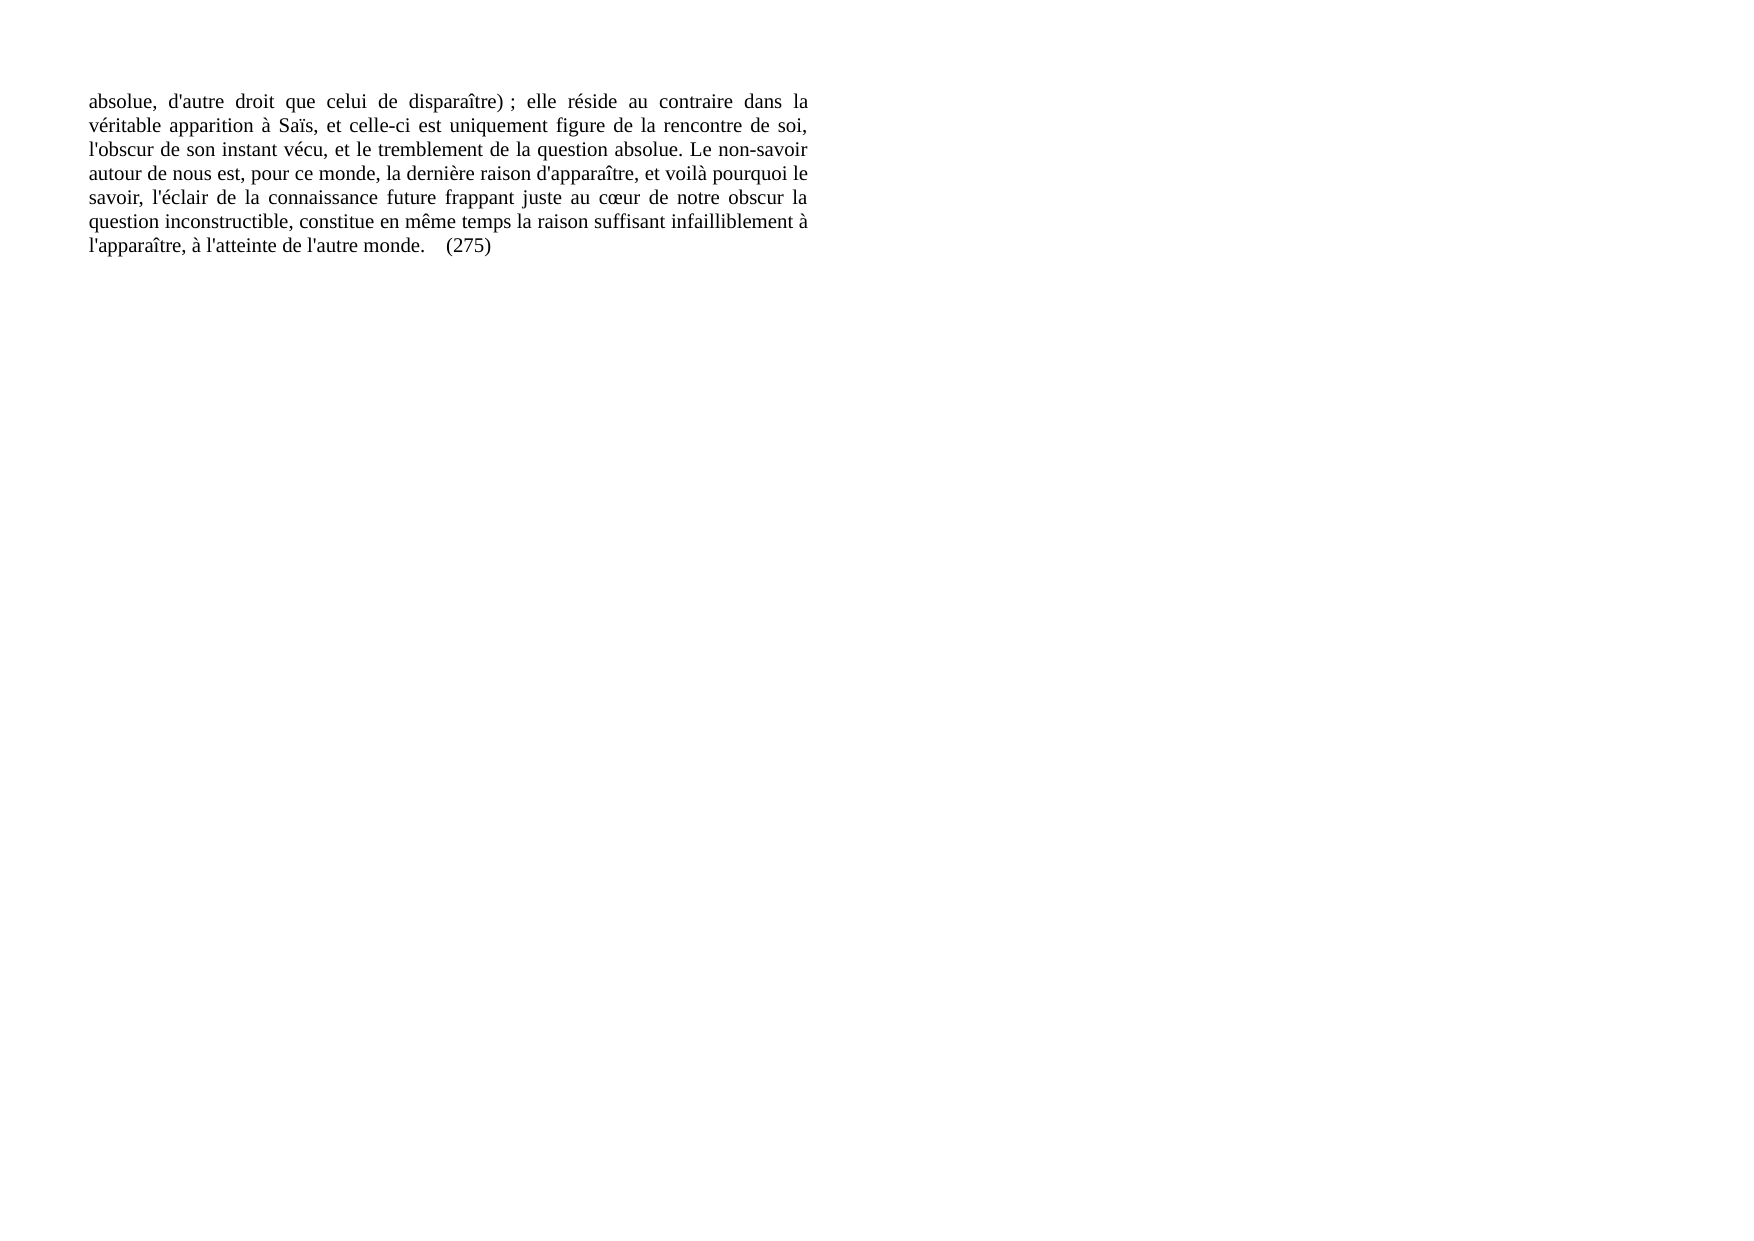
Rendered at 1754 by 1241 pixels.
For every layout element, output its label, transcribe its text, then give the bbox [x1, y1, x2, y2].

text absolue, d'autre droit que celui de disparaître) ; elle réside au contraire dans la véritable apparition à Saïs, et celle-ci est uniquement figure de la rencontre de soi, l'obscur de son instant vécu, et le tremblement de la question absolue. Le non-savoir autour de nous est, pour ce monde, la dernière raison d'apparaître, et voilà pourquoi le savoir, l'éclair de la connaissance future frappant juste au cœur de notre obscur la question inconstructible, constitue en même temps la raison suffisant infailliblement à l'apparaître, à l'atteinte de l'autre monde. (275) [88, 88, 809, 257]
